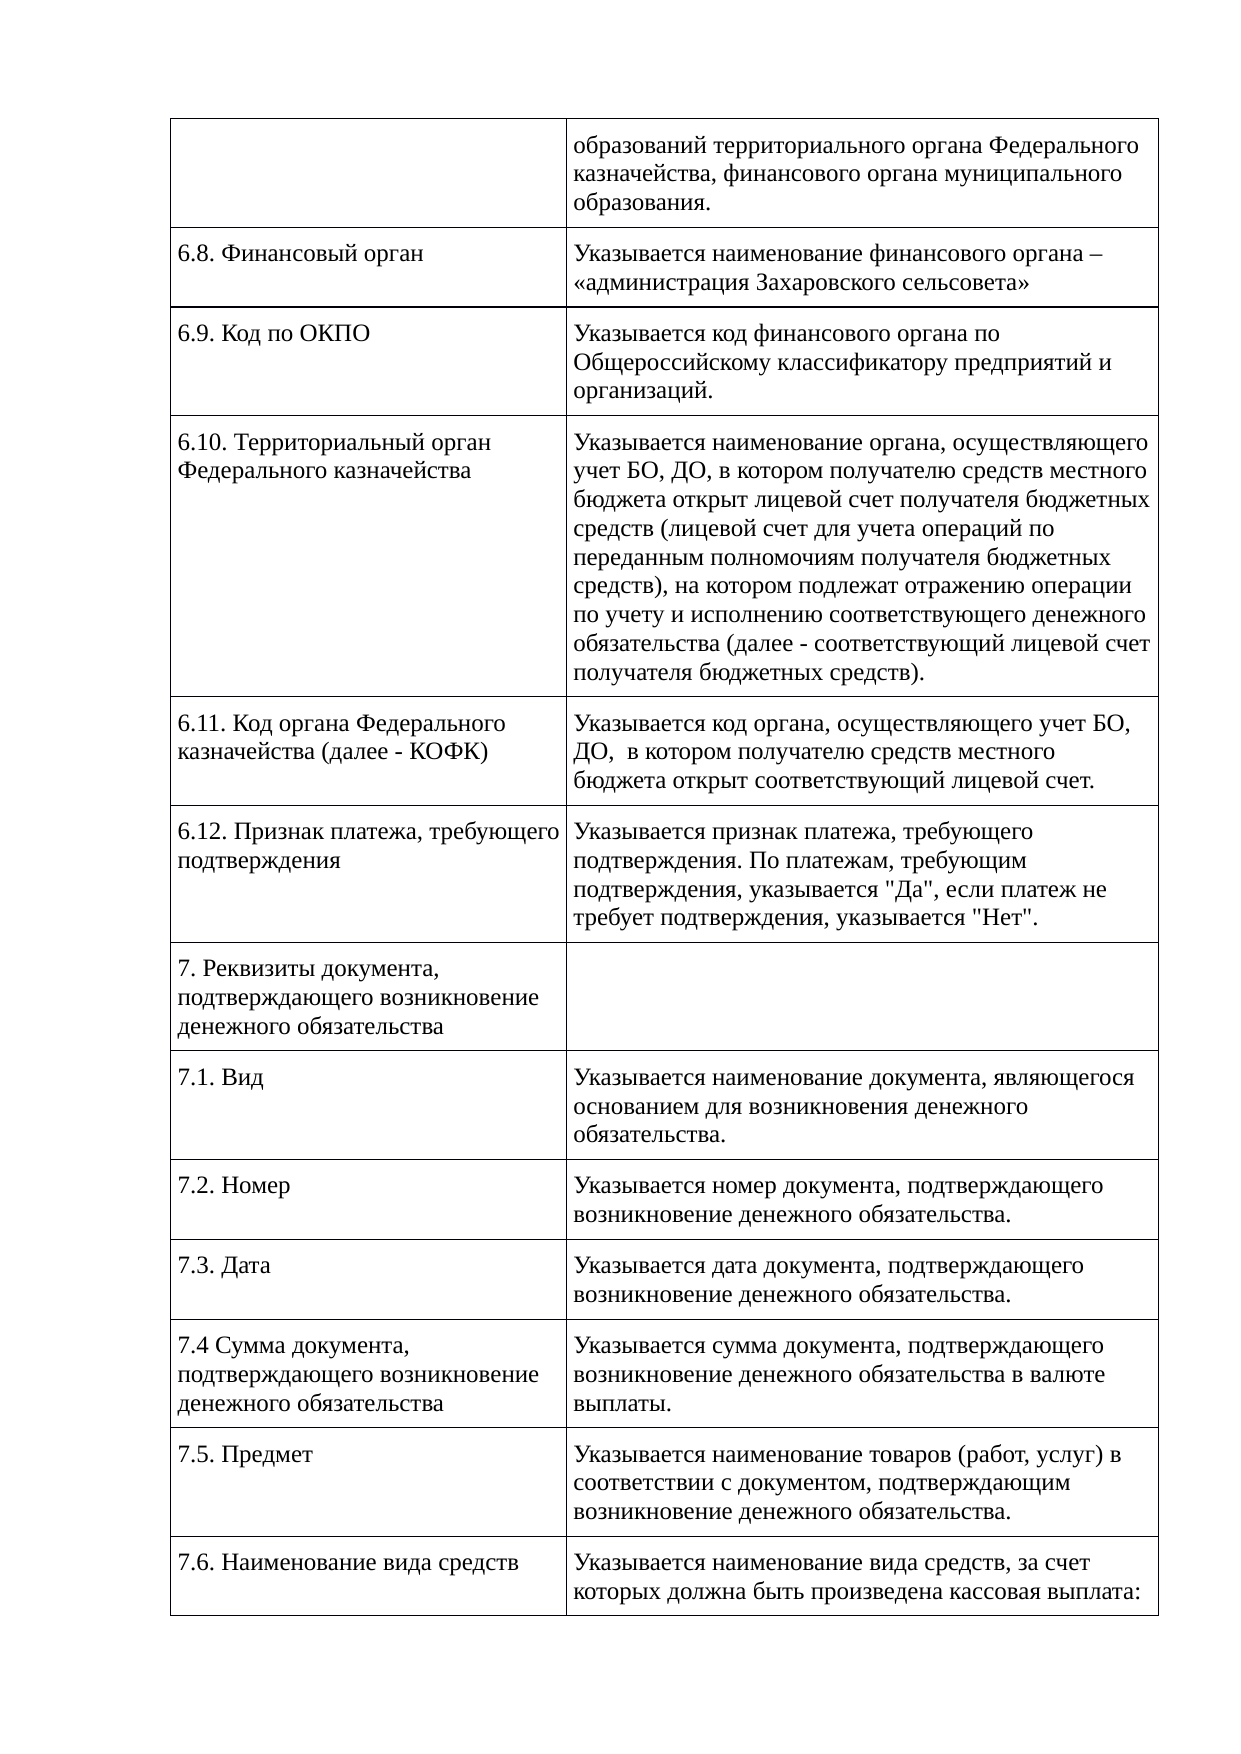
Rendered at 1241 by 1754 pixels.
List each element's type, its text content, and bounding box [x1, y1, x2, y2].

table_cell [567, 943, 1158, 1050]
table_cell 6.9. Код по ОКПО [171, 308, 566, 415]
table_cell Указывается код органа, осуществляющего учет БО, ДО, в котором получателю средств местного бюджета открыт соответствующий лицевой счет. [567, 697, 1158, 804]
table_cell 7.3. Дата [171, 1240, 566, 1318]
table_cell 7.4 Сумма документа, подтверждающего возникновение денежного обязательства [171, 1320, 566, 1427]
table_cell Указывается номер документа, подтверждающего возникновение денежного обязательства. [567, 1160, 1158, 1239]
table_cell 6.12. Признак платежа, требующего подтверждения [171, 806, 566, 942]
table_cell 7.5. Предмет [171, 1428, 566, 1536]
table_cell Указывается наименование вида средств, за счет которых должна быть произведена кассовая выплата: [567, 1537, 1158, 1615]
table_cell Указывается наименование финансового органа – «администрация Захаровского сельсовета» [567, 228, 1158, 306]
table_cell [171, 119, 566, 227]
table_cell 7.6. Наименование вида средств [171, 1537, 566, 1615]
table_cell 7.2. Номер [171, 1160, 566, 1239]
table_cell 7. Реквизиты документа, подтверждающего возникновение денежного обязательства [171, 943, 566, 1050]
table_cell Указывается признак платежа, требующего подтверждения. По платежам, требующим подтверждения, указывается "Да", если платеж не требует подтверждения, указывается "Нет". [567, 806, 1158, 942]
table_cell Указывается наименование товаров (работ, услуг) в соответствии с документом, подтверждающим возникновение денежного обязательства. [567, 1428, 1158, 1536]
table_cell 6.8. Финансовый орган [171, 228, 566, 306]
table_cell Указывается дата документа, подтверждающего возникновение денежного обязательства. [567, 1240, 1158, 1318]
table_cell Указывается код финансового органа по Общероссийскому классификатору предприятий и организаций. [567, 308, 1158, 415]
table_cell Указывается наименование органа, осуществляющего учет БО, ДО, в котором получателю средств местного бюджета открыт лицевой счет получателя бюджетных средств (лицевой счет для учета операций по переданным полномочиям получателя бюджетных средств), на котором подлежат отражению операции по учету и исполнению соответствующего денежного обязательства (далее - соответствующий лицевой счет получателя бюджетных средств). [567, 416, 1158, 696]
table_cell 7.1. Вид [171, 1051, 566, 1159]
table_cell 6.10. Территориальный орган Федерального казначейства [171, 416, 566, 696]
table_cell Указывается наименование документа, являющегося основанием для возникновения денежного обязательства. [567, 1051, 1158, 1159]
table_cell 6.11. Код органа Федерального казначейства (далее - КОФК) [171, 697, 566, 804]
table_cell образований территориального органа Федерального казначейства, финансового органа муниципального образования. [567, 119, 1158, 227]
table_cell Указывается сумма документа, подтверждающего возникновение денежного обязательства в валюте выплаты. [567, 1320, 1158, 1427]
